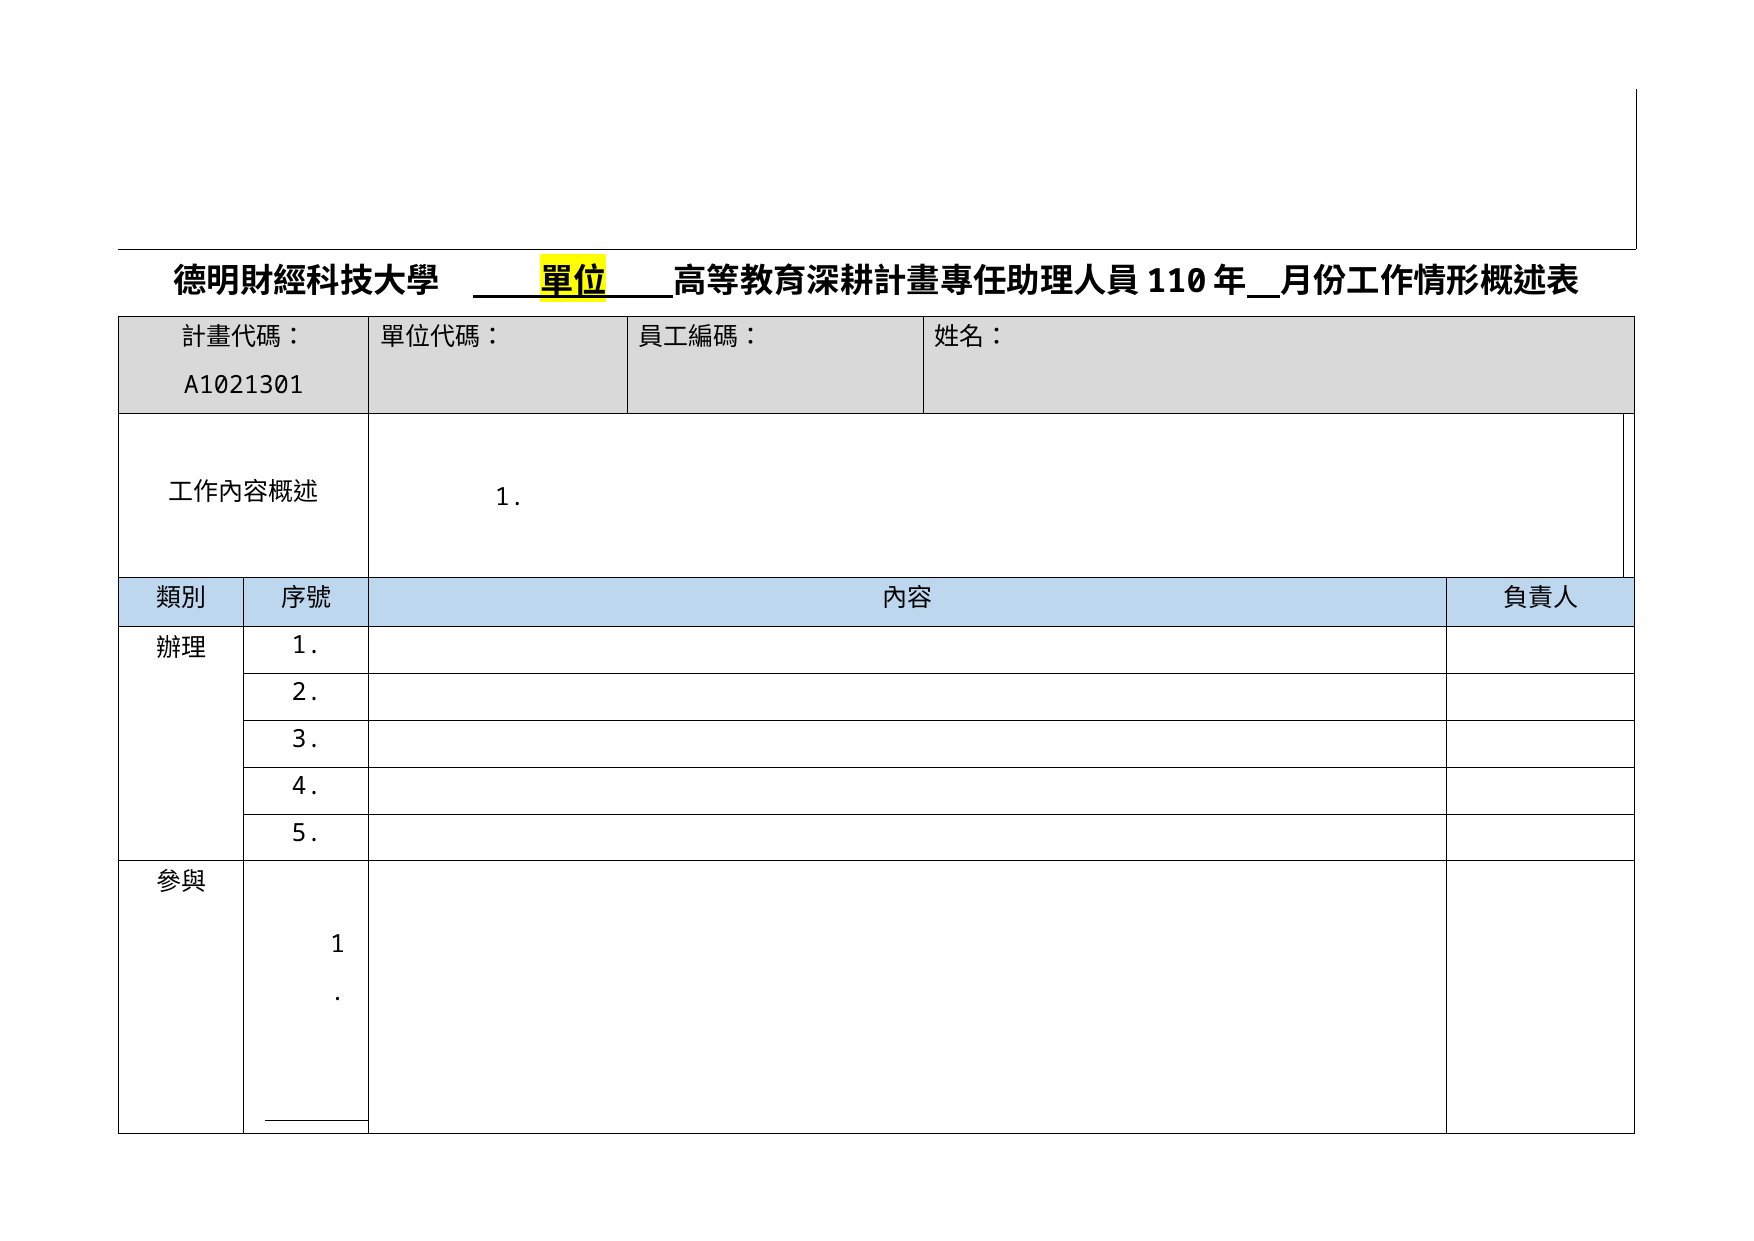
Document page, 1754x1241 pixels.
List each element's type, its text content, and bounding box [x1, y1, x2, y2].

table_cell [1447, 627, 1634, 673]
table_cell 序號 [244, 578, 368, 626]
table_cell 參與 [119, 861, 243, 1132]
table_cell 辦理 [119, 627, 243, 860]
table_cell 內容 [369, 578, 1446, 626]
table_cell [244, 721, 368, 767]
table_cell [1447, 861, 1634, 1132]
table_cell 單位代碼： [369, 317, 627, 413]
table_cell [244, 674, 368, 720]
table_cell [1447, 721, 1634, 767]
table_cell [244, 861, 368, 1132]
table_cell 負責人 [1447, 578, 1634, 626]
table_cell [369, 674, 1446, 720]
table_cell [1447, 768, 1634, 813]
table_cell [1447, 674, 1634, 720]
table_cell [244, 815, 368, 860]
table_cell [369, 815, 1446, 860]
table_cell [1624, 414, 1634, 577]
table_cell 姓名： [924, 317, 1634, 413]
table_cell [369, 768, 1446, 813]
table_cell [369, 861, 1446, 1132]
table_cell [369, 627, 1446, 673]
table_cell 類別 [119, 578, 243, 626]
table_cell [369, 721, 1446, 767]
table_cell [244, 768, 368, 813]
table_cell 工作內容概述 [119, 414, 368, 577]
table_cell 員工編碼： [628, 317, 923, 413]
table_cell [244, 627, 368, 673]
table_cell [1447, 815, 1634, 860]
table_header 德明財經科技大學 單位 高等教育深耕計畫專任助理人員110年 月份工作情形概述表 [118, 254, 1635, 316]
table_cell 計畫代碼：A1021301 [119, 317, 368, 413]
table_cell [369, 414, 1623, 577]
